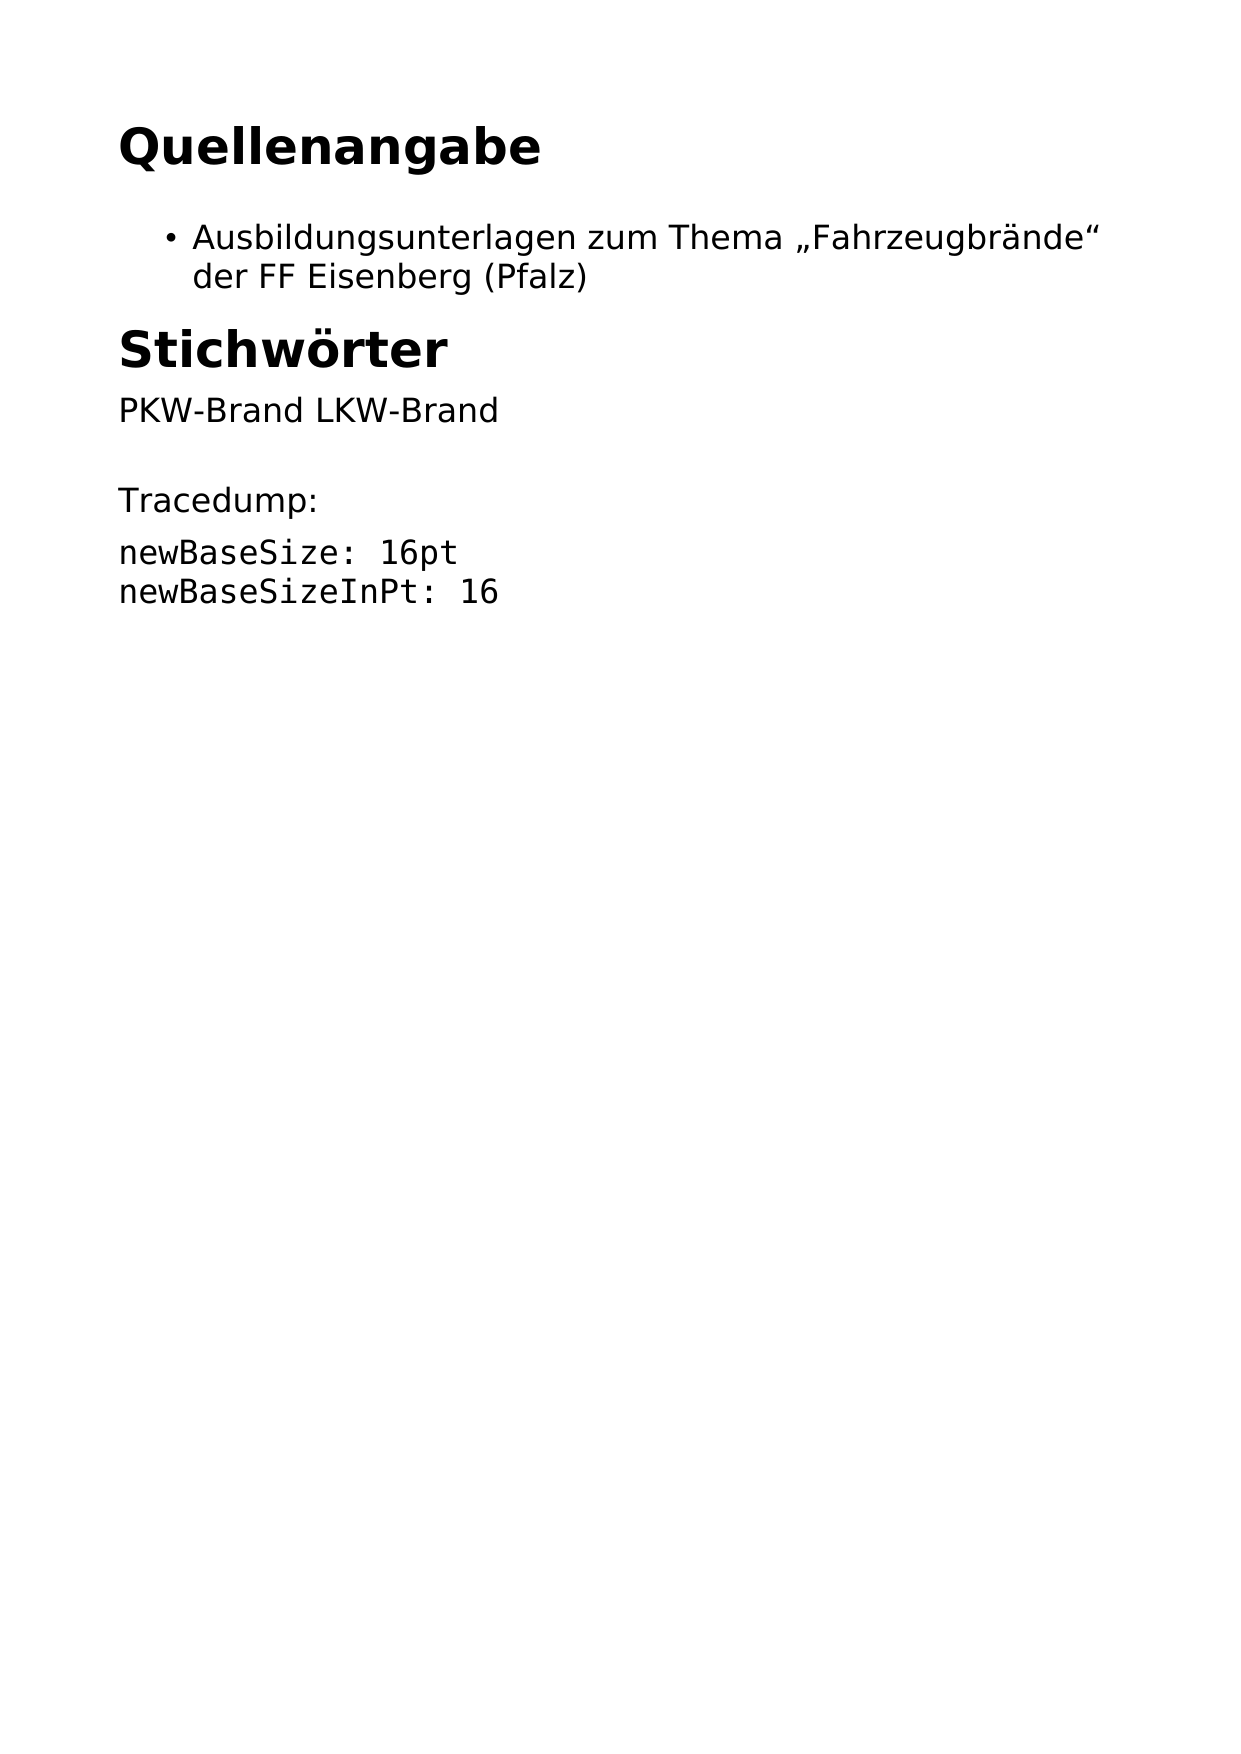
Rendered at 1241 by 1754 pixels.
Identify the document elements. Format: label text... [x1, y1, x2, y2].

text newBaseSize: 16pt newBaseSizeInPt: 16 [118, 533, 1122, 611]
list Ausbildungsunterlagen zum Thema „Fahrzeugbrände“ der FF Eisenberg (Pfalz) [177, 218, 1122, 296]
subtitle Stichwörter [118, 321, 1122, 379]
subtitle Quellenangabe [118, 118, 1122, 176]
text Tracedump: [118, 443, 1122, 521]
text PKW-Brand LKW-Brand [118, 392, 1122, 431]
